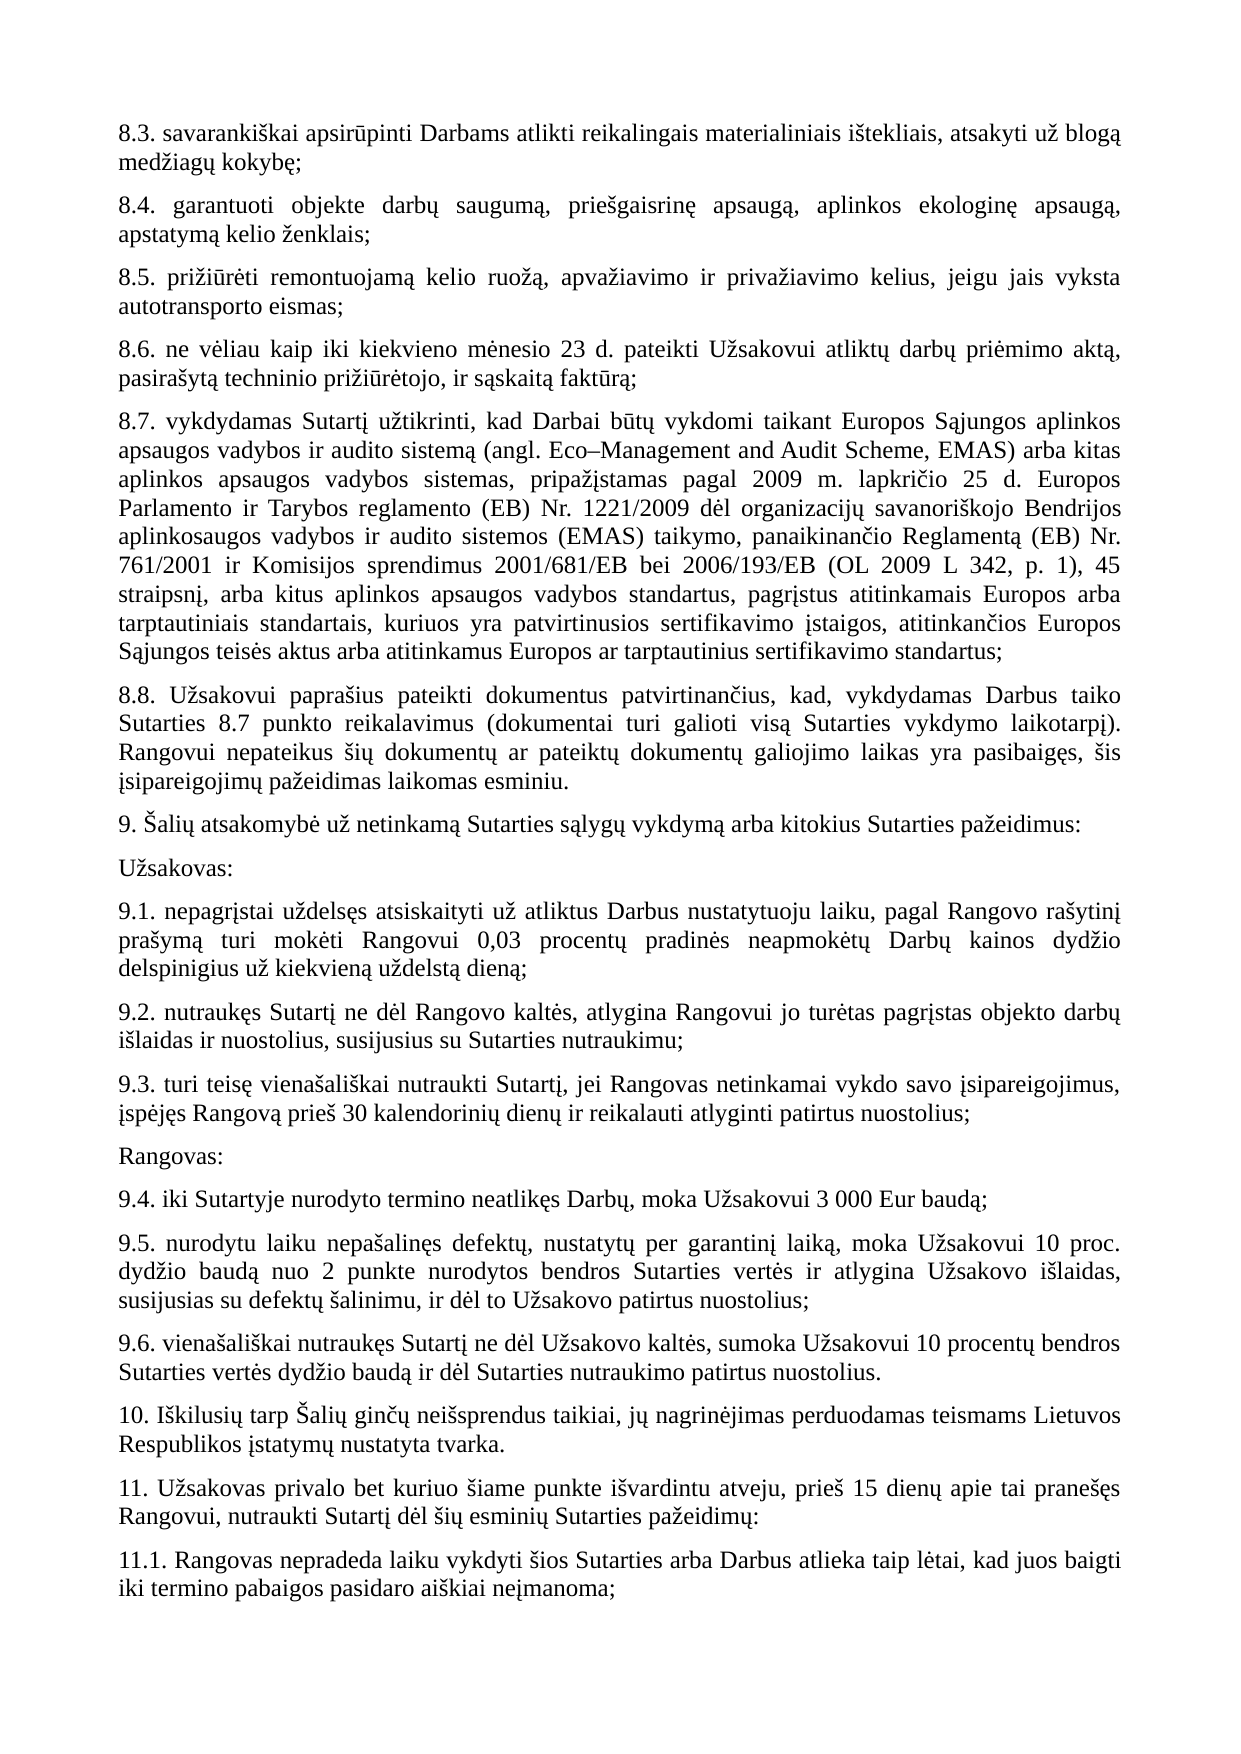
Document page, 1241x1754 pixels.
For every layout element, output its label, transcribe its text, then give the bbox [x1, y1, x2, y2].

text 9.6. vienašališkai nutraukęs Sutartį ne dėl Užsakovo kaltės, sumoka Užsakovui 10 procentų bendros Sutarties vertės dydžio baudą ir dėl Sutarties nutraukimo patirtus nuostolius. [118, 1328, 1122, 1386]
text 9.2. nutraukęs Sutartį ne dėl Rangovo kaltės, atlygina Rangovui jo turėtas pagrįstas objekto darbų išlaidas ir nuostolius, susijusius su Sutarties nutraukimu; [118, 997, 1122, 1054]
text 8.5. prižiūrėti remontuojamą kelio ruožą, apvažiavimo ir privažiavimo kelius, jeigu jais vyksta autotransporto eismas; [118, 262, 1122, 320]
text 9.1. nepagrįstai uždelsęs atsiskaityti už atliktus Darbus nustatytuoju laiku, pagal Rangovo rašytinį prašymą turi mokėti Rangovui 0,03 procentų pradinės neapmokėtų Darbų kainos dydžio delspinigius už kiekvieną uždelstą dieną; [118, 896, 1122, 982]
text 11. Užsakovas privalo bet kuriuo šiame punkte išvardintu atveju, prieš 15 dienų apie tai pranešęs Rangovui, nutraukti Sutartį dėl šių esminių Sutarties pažeidimų: [118, 1473, 1122, 1530]
text 9.4. iki Sutartyje nurodyto termino neatlikęs Darbų, moka Užsakovui 3 000 Eur baudą; [118, 1184, 1122, 1213]
text 8.7. vykdydamas Sutartį užtikrinti, kad Darbai būtų vykdomi taikant Europos Sąjungos aplinkos apsaugos vadybos ir audito sistemą (angl. Eco–Management and Audit Scheme, EMAS) arba kitas aplinkos apsaugos vadybos sistemas, pripažįstamas pagal 2009 m. lapkričio 25 d. Europos Parlamento ir Tarybos reglamento (EB) Nr. 1221/2009 dėl organizacijų savanoriškojo Bendrijos aplinkosaugos vadybos ir audito sistemos (EMAS) taikymo, panaikinančio Reglamentą (EB) Nr. 761/2001 ir Komisijos sprendimus 2001/681/EB bei 2006/193/EB (OL 2009 L 342, p. 1), 45 straipsnį, arba kitus aplinkos apsaugos vadybos standartus, pagrįstus atitinkamais Europos arba tarptautiniais standartais, kuriuos yra patvirtinusios sertifikavimo įstaigos, atitinkančios Europos Sąjungos teisės aktus arba atitinkamus Europos ar tarptautinius sertifikavimo standartus; [118, 406, 1122, 665]
text 9.5. nurodytu laiku nepašalinęs defektų, nustatytų per garantinį laiką, moka Užsakovui 10 proc. dydžio baudą nuo 2 punkte nurodytos bendros Sutarties vertės ir atlygina Užsakovo išlaidas, susijusias su defektų šalinimu, ir dėl to Užsakovo patirtus nuostolius; [118, 1228, 1122, 1314]
text 8.6. ne vėliau kaip iki kiekvieno mėnesio 23 d. pateikti Užsakovui atliktų darbų priėmimo aktą, pasirašytą techninio prižiūrėtojo, ir sąskaitą faktūrą; [118, 334, 1122, 392]
text 9. Šalių atsakomybė už netinkamą Sutarties sąlygų vykdymą arba kitokius Sutarties pažeidimus: [118, 809, 1122, 838]
text 8.4. garantuoti objekte darbų saugumą, priešgaisrinę apsaugą, aplinkos ekologinę apsaugą, apstatymą kelio ženklais; [118, 190, 1122, 248]
text 10. Iškilusių tarp Šalių ginčų neišsprendus taikiai, jų nagrinėjimas perduodamas teismams Lietuvos Respublikos įstatymų nustatyta tvarka. [118, 1401, 1122, 1458]
text 11.1. Rangovas nepradeda laiku vykdyti šios Sutarties arba Darbus atlieka taip lėtai, kad juos baigti iki termino pabaigos pasidaro aiškiai neįmanoma; [118, 1545, 1122, 1602]
text 8.8. Užsakovui paprašius pateikti dokumentus patvirtinančius, kad, vykdydamas Darbus taiko Sutarties 8.7 punkto reikalavimus (dokumentai turi galioti visą Sutarties vykdymo laikotarpį). Rangovui nepateikus šių dokumentų ar pateiktų dokumentų galiojimo laikas yra pasibaigęs, šis įsipareigojimų pažeidimas laikomas esminiu. [118, 680, 1122, 795]
text Užsakovas: [118, 853, 1122, 881]
text 8.3. savarankiškai apsirūpinti Darbams atlikti reikalingais materialiniais ištekliais, atsakyti už blogą medžiagų kokybę; [118, 118, 1122, 176]
text 9.3. turi teisę vienašališkai nutraukti Sutartį, jei Rangovas netinkamai vykdo savo įsipareigojimus, įspėjęs Rangovą prieš 30 kalendorinių dienų ir reikalauti atlyginti patirtus nuostolius; [118, 1069, 1122, 1126]
text Rangovas: [118, 1141, 1122, 1170]
